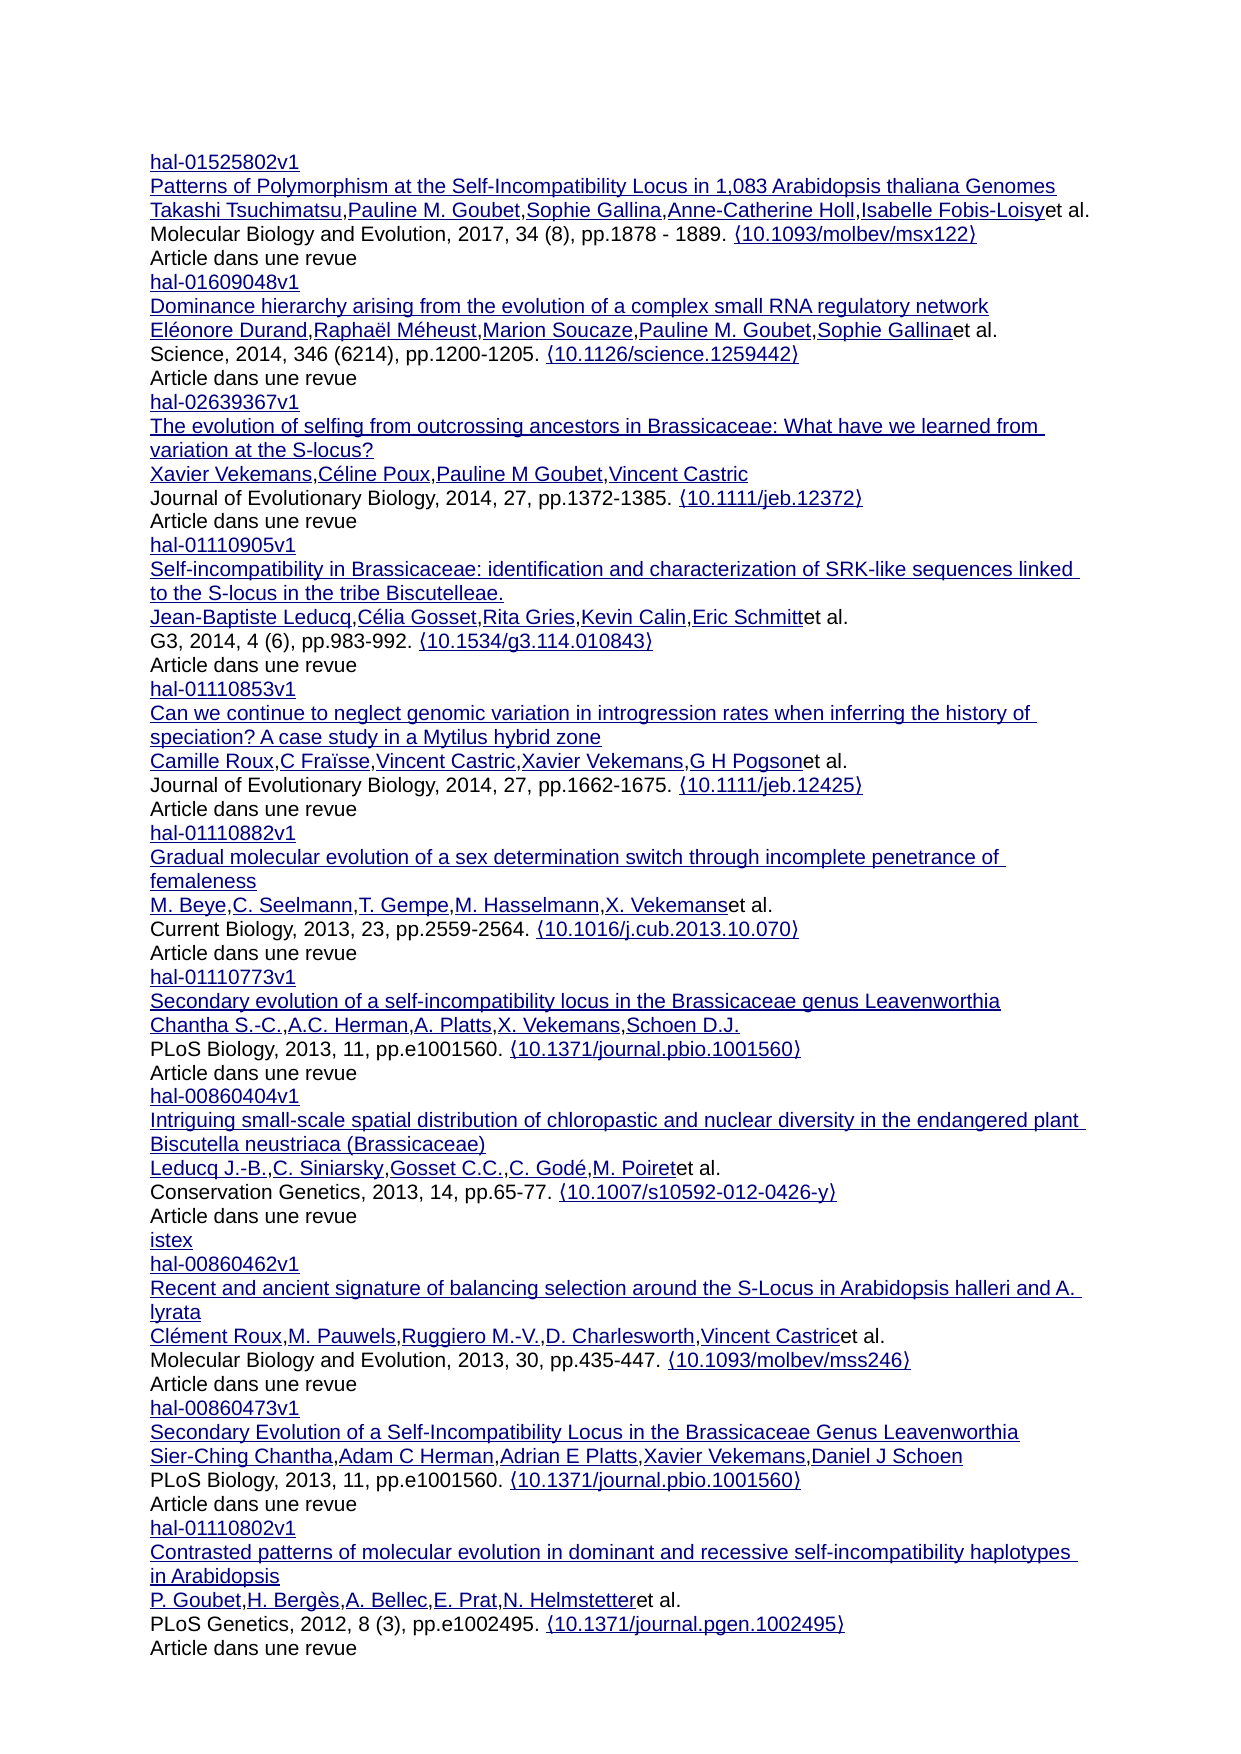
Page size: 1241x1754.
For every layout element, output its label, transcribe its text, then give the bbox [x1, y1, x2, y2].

table_cell Self-incompatibility in Brassicaceae: identification and characterization of SRK-like sequences linked to the S-locus in the tribe Biscutelleae. Jean-Baptiste Leducq,Célia Gosset,Rita Gries,Kevin Calin,Eric Schmittet al. G3, 2014, 4 (6), pp.983-992. ⟨10.1534/g3.114.010843⟩ Article dans une revue hal-01110853v1 [150, 557, 1090, 701]
table_cell Intriguing small-scale spatial distribution of chloropastic and nuclear diversity in the endangered plant Biscutella neustriaca (Brassicaceae) Leducq J.-B.,C. Siniarsky,Gosset C.C.,C. Godé,M. Poiretet al. Conservation Genetics, 2013, 14, pp.65-77. ⟨10.1007/s10592-012-0426-y⟩ Article dans une revue istex hal-00860462v1 [150, 1108, 1090, 1276]
table_cell Secondary Evolution of a Self-Incompatibility Locus in the Brassicaceae Genus Leavenworthia Sier-Ching Chantha,Adam C Herman,Adrian E Platts,Xavier Vekemans,Daniel J Schoen PLoS Biology, 2013, 11, pp.e1001560. ⟨10.1371/journal.pbio.1001560⟩ Article dans une revue hal-01110802v1 [150, 1420, 1090, 1539]
table_cell Patterns of Polymorphism at the Self-Incompatibility Locus in 1,083 Arabidopsis thaliana Genomes Takashi Tsuchimatsu,Pauline M. Goubet,Sophie Gallina,Anne-Catherine Holl,Isabelle Fobis-Loisyet al. Molecular Biology and Evolution, 2017, 34 (8), pp.1878 - 1889. ⟨10.1093/molbev/msx122⟩ Article dans une revue hal-01609048v1 [150, 174, 1090, 294]
table_cell Can we continue to neglect genomic variation in introgression rates when inferring the history of speciation? A case study in a Mytilus hybrid zone Camille Roux,C Fraïsse,Vincent Castric,Xavier Vekemans,G H Pogsonet al. Journal of Evolutionary Biology, 2014, 27, pp.1662-1675. ⟨10.1111/jeb.12425⟩ Article dans une revue hal-01110882v1 [150, 701, 1090, 845]
table_cell The evolution of selfing from outcrossing ancestors in Brassicaceae: What have we learned from variation at the S-locus? Xavier Vekemans,Céline Poux,Pauline M Goubet,Vincent Castric Journal of Evolutionary Biology, 2014, 27, pp.1372-1385. ⟨10.1111/jeb.12372⟩ Article dans une revue hal-01110905v1 [150, 414, 1090, 557]
table_cell Dominance hierarchy arising from the evolution of a complex small RNA regulatory network Eléonore Durand,Raphaël Méheust,Marion Soucaze,Pauline M. Goubet,Sophie Gallinaet al. Science, 2014, 346 (6214), pp.1200-1205. ⟨10.1126/science.1259442⟩ Article dans une revue hal-02639367v1 [150, 294, 1090, 413]
table_cell hal-01525802v1 [150, 150, 1090, 174]
table_cell Contrasted patterns of molecular evolution in dominant and recessive self-incompatibility haplotypes in Arabidopsis P. Goubet,H. Bergès,A. Bellec,E. Prat,N. Helmstetteret al. PLoS Genetics, 2012, 8 (3), pp.e1002495. ⟨10.1371/journal.pgen.1002495⟩ Article dans une revue [150, 1540, 1090, 1659]
table_cell Gradual molecular evolution of a sex determination switch through incomplete penetrance of femaleness M. Beye,C. Seelmann,T. Gempe,M. Hasselmann,X. Vekemanset al. Current Biology, 2013, 23, pp.2559-2564. ⟨10.1016/j.cub.2013.10.070⟩ Article dans une revue hal-01110773v1 [150, 845, 1090, 988]
table_cell Recent and ancient signature of balancing selection around the S-Locus in Arabidopsis halleri and A. lyrata Clément Roux,M. Pauwels,Ruggiero M.-V.,D. Charlesworth,Vincent Castricet al. Molecular Biology and Evolution, 2013, 30, pp.435-447. ⟨10.1093/molbev/mss246⟩ Article dans une revue hal-00860473v1 [150, 1276, 1090, 1420]
table_cell Secondary evolution of a self-incompatibility locus in the Brassicaceae genus Leavenworthia Chantha S.-C.,A.C. Herman,A. Platts,X. Vekemans,Schoen D.J. PLoS Biology, 2013, 11, pp.e1001560. ⟨10.1371/journal.pbio.1001560⟩ Article dans une revue hal-00860404v1 [150, 989, 1090, 1108]
